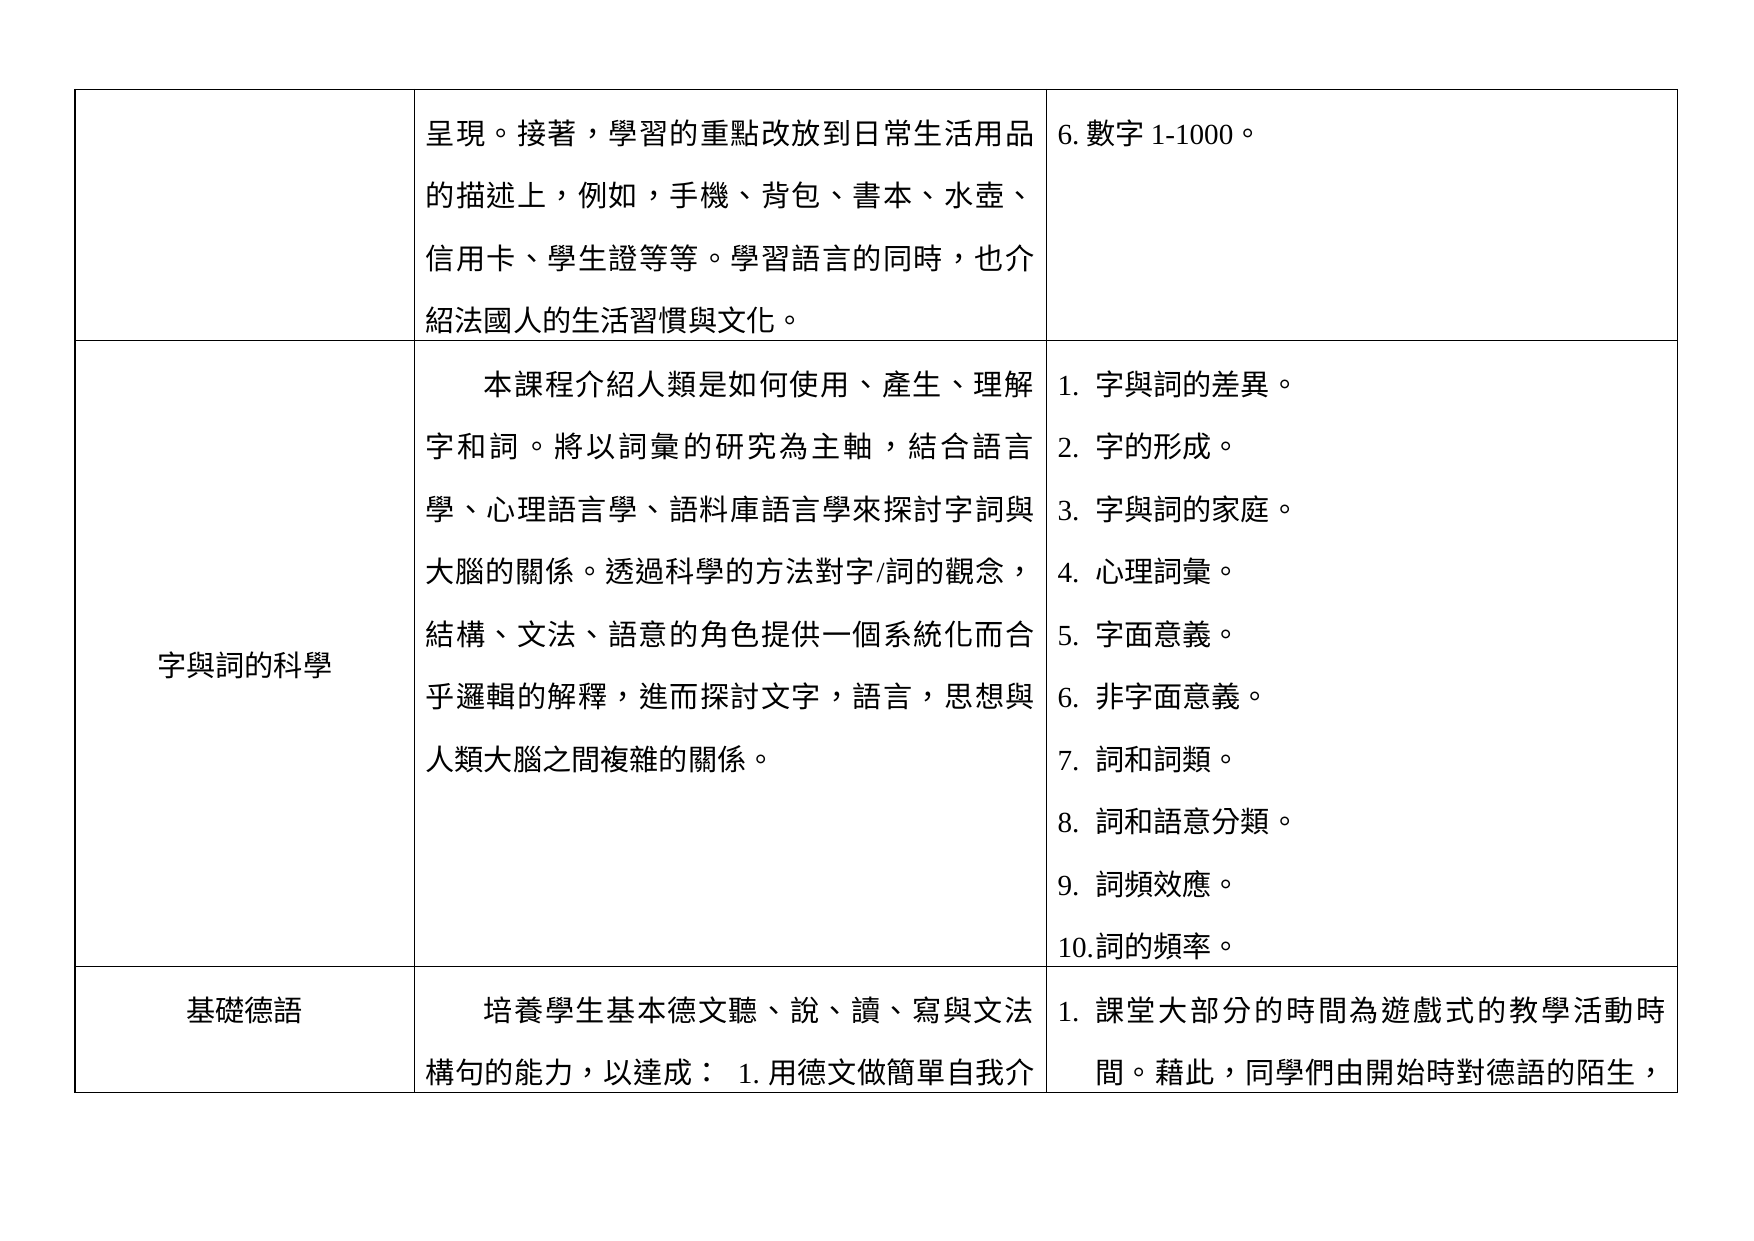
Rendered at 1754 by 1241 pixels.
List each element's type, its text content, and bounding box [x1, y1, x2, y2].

table_cell [76, 90, 414, 340]
table_cell 字與詞的差異。 字的形成。 字與詞的家庭。 心理詞彙。 字面意義。 非字面意義。 詞和詞類。 詞和語意分類。 詞頻效應。 詞的頻率。 [1047, 341, 1677, 966]
table_cell 字與詞的科學 [76, 341, 414, 966]
table_cell 6. 數字1-1000。 [1047, 90, 1677, 340]
table_cell 本課程介紹人類是如何使用、產生、理解字和詞。將以詞彙的研究為主軸，結合語言學、心理語言學、語料庫語言學來探討字詞與大腦的關係。透過科學的方法對字/詞的觀念，結構、文法、語意的角色提供一個系統化而合乎邏輯的解釋，進而探討文字，語言，思想與人類大腦之間複雜的關係。 [415, 341, 1046, 966]
table_cell 呈現。接著，學習的重點改放到日常生活用品的描述上，例如，手機、背包、書本、水壺、信用卡、學生證等等。學習語言的同時，也介紹法國人的生活習慣與文化。 [415, 90, 1046, 340]
table_cell 培養學生基本德文聽、說、讀、寫與文法構句的能力，以達成： 1. 用德文做簡單自我介 [415, 967, 1046, 1092]
table_cell 課堂大部分的時間為遊戲式的教學活動時間。藉此，同學們由開始時對德語的陌生， [1047, 967, 1677, 1092]
table_cell 基礎德語 [76, 967, 414, 1092]
